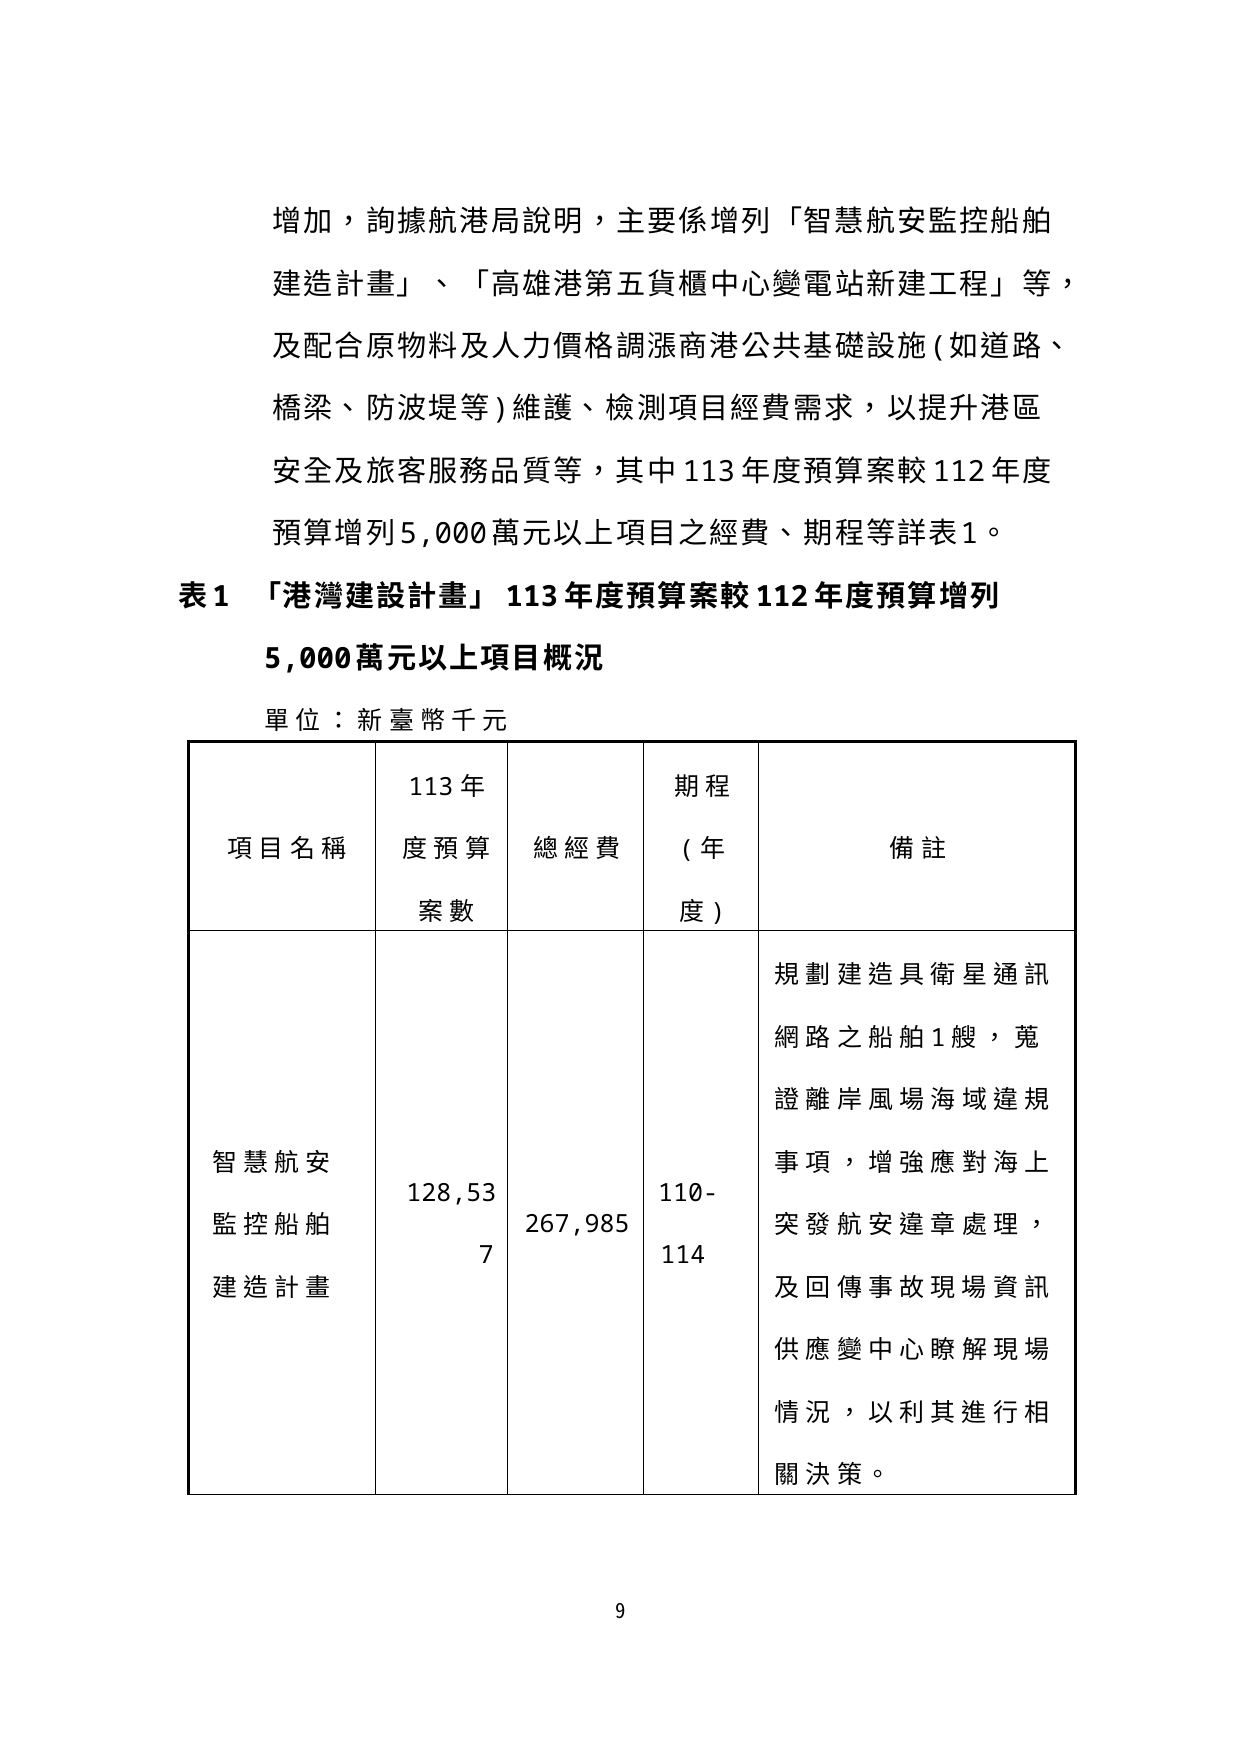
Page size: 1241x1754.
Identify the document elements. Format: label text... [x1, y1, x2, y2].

text 表1 「港灣建設計畫」113年度預算案較112年度預算增列5,000萬元以上項目概況 單位：新臺幣千元 [175, 552, 1063, 740]
text 「港灣建設計畫」113年度編列數較112年度預算數增加，詢據航港局說明，主要係增列「智慧航安監控船舶建造計畫」、「高雄港第五貨櫃中心變電站新建工程」等，及配合原物料及人力價格調漲商港公共基礎設施(如道路、橋梁、防波堤等)維護、檢測項目經費需求，以提升港區安全及旅客服務品質等，其中113年度預算案較112年度預算增列5,000萬元以上項目之經費、期程等詳表1。 [266, 177, 1063, 552]
table_header 項目名稱 [190, 743, 375, 930]
table_cell 267,985 [508, 931, 643, 1494]
table_cell 128,537 [376, 931, 507, 1494]
table_header 總經費 [508, 743, 643, 930]
table_cell 110-114 [644, 931, 758, 1494]
table_cell 智慧航安監控船舶建造計畫 [190, 931, 375, 1494]
table_cell 規劃建造具衛星通訊網路之船舶1艘，蒐證離岸風場海域違規事項，增強應對海上突發航安違章處理，及回傳事故現場資訊供應變中心瞭解現場情況，以利其進行相關決策。 [759, 931, 1074, 1494]
table_header 備註 [759, 743, 1074, 930]
table_header 期程 (年度) [644, 743, 758, 930]
table_header 113年度預算案數 [376, 743, 507, 930]
